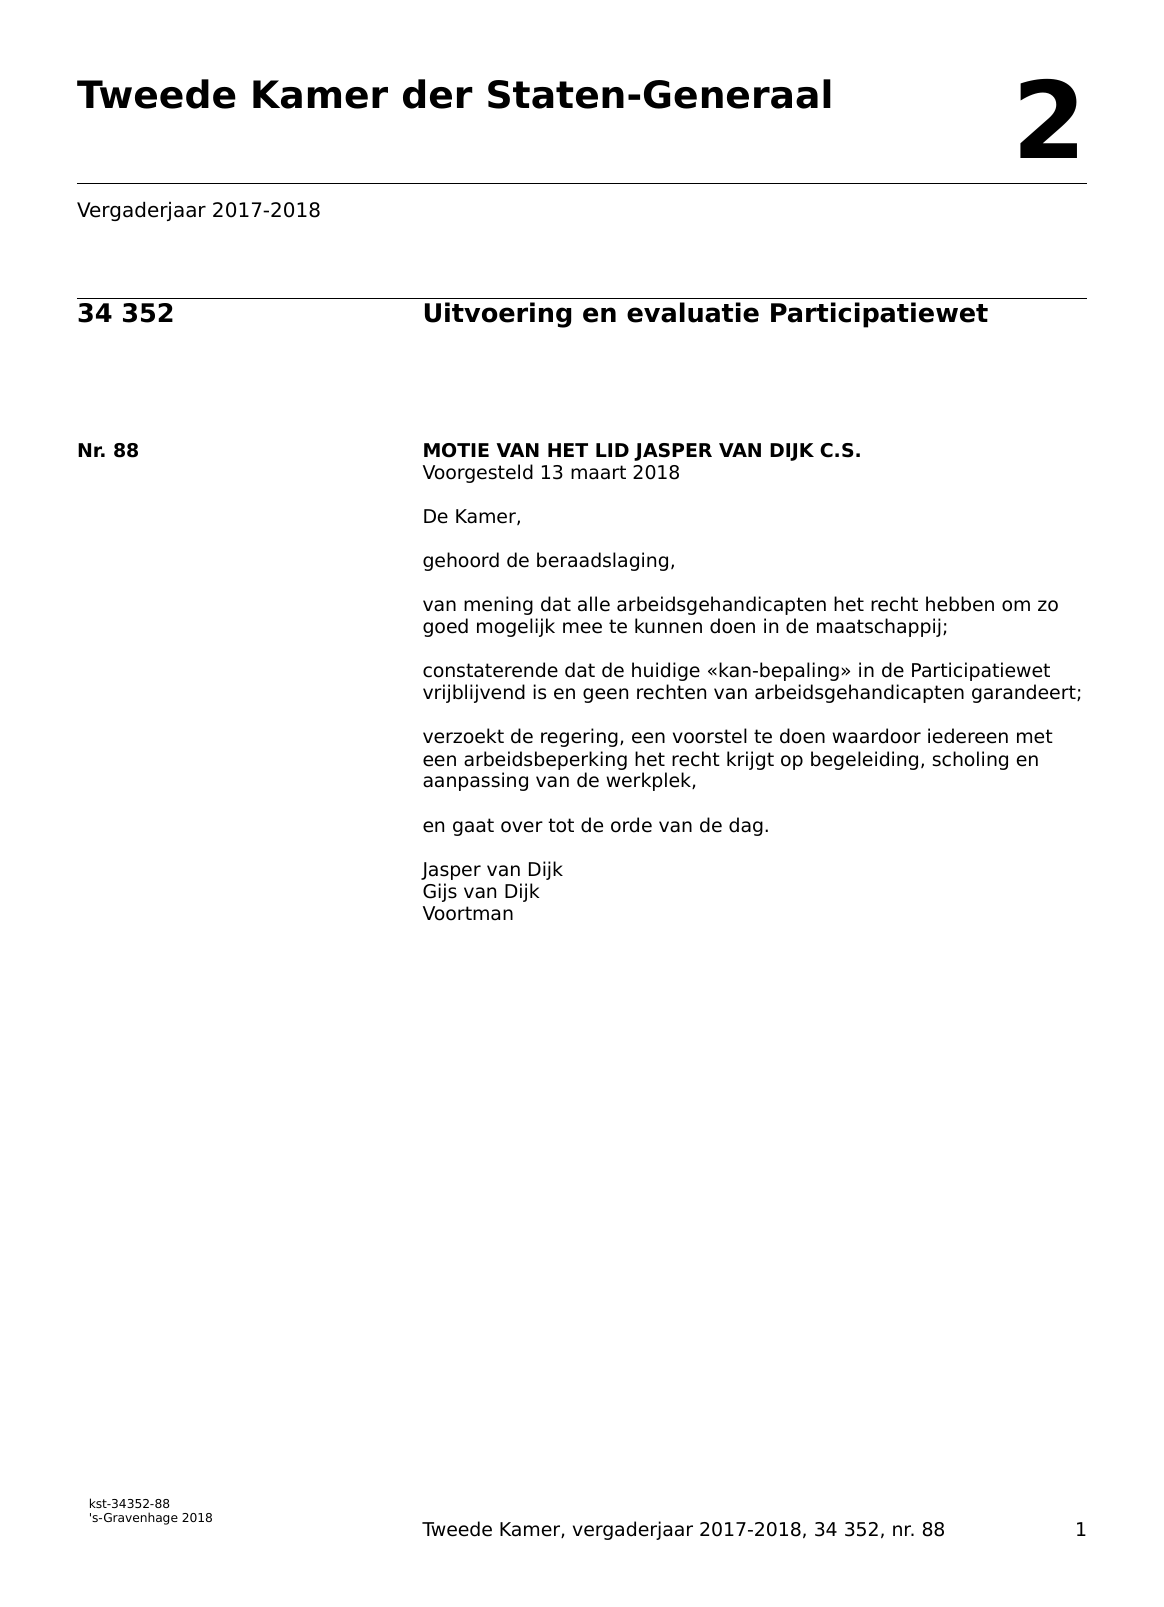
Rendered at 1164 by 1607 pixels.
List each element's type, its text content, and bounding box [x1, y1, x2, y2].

table_header 2 [886, 59, 1087, 183]
text gehoord de beraadslaging, [422, 550, 1087, 572]
table_header Tweede Kamer der Staten-Generaal [77, 59, 886, 183]
text Gijs van Dijk [422, 881, 1087, 903]
subtitle 34 352 Uitvoering en evaluatie Participatiewet [77, 299, 1087, 329]
text en gaat over tot de orde van de dag. [422, 814, 1087, 837]
table_cell Vergaderjaar 2017-2018 [77, 184, 1087, 298]
text Voortman [422, 903, 1087, 925]
text Voorgesteld 13 maart 2018 [422, 462, 1087, 484]
subtitle Nr. 88 MOTIE VAN HET LID JASPER VAN DIJK C.S. [77, 440, 1087, 462]
text 's-Gravenhage 2018 [88, 1511, 323, 1525]
text De Kamer, [422, 506, 1087, 528]
text verzoekt de regering, een voorstel te doen waardoor iedereen met een arbeidsbeperking het recht krijgt op begeleiding, scholing en aanpassing van de werkplek, [422, 726, 1087, 792]
text Jasper van Dijk [422, 859, 1087, 881]
text van mening dat alle arbeidsgehandicapten het recht hebben om zo goed mogelijk mee te kunnen doen in de maatschappij; [422, 594, 1087, 638]
text kst-34352-88 [88, 1497, 323, 1511]
text constaterende dat de huidige «kan-bepaling» in de Participatiewet vrijblijvend is en geen rechten van arbeidsgehandicapten garandeert; [422, 660, 1087, 704]
